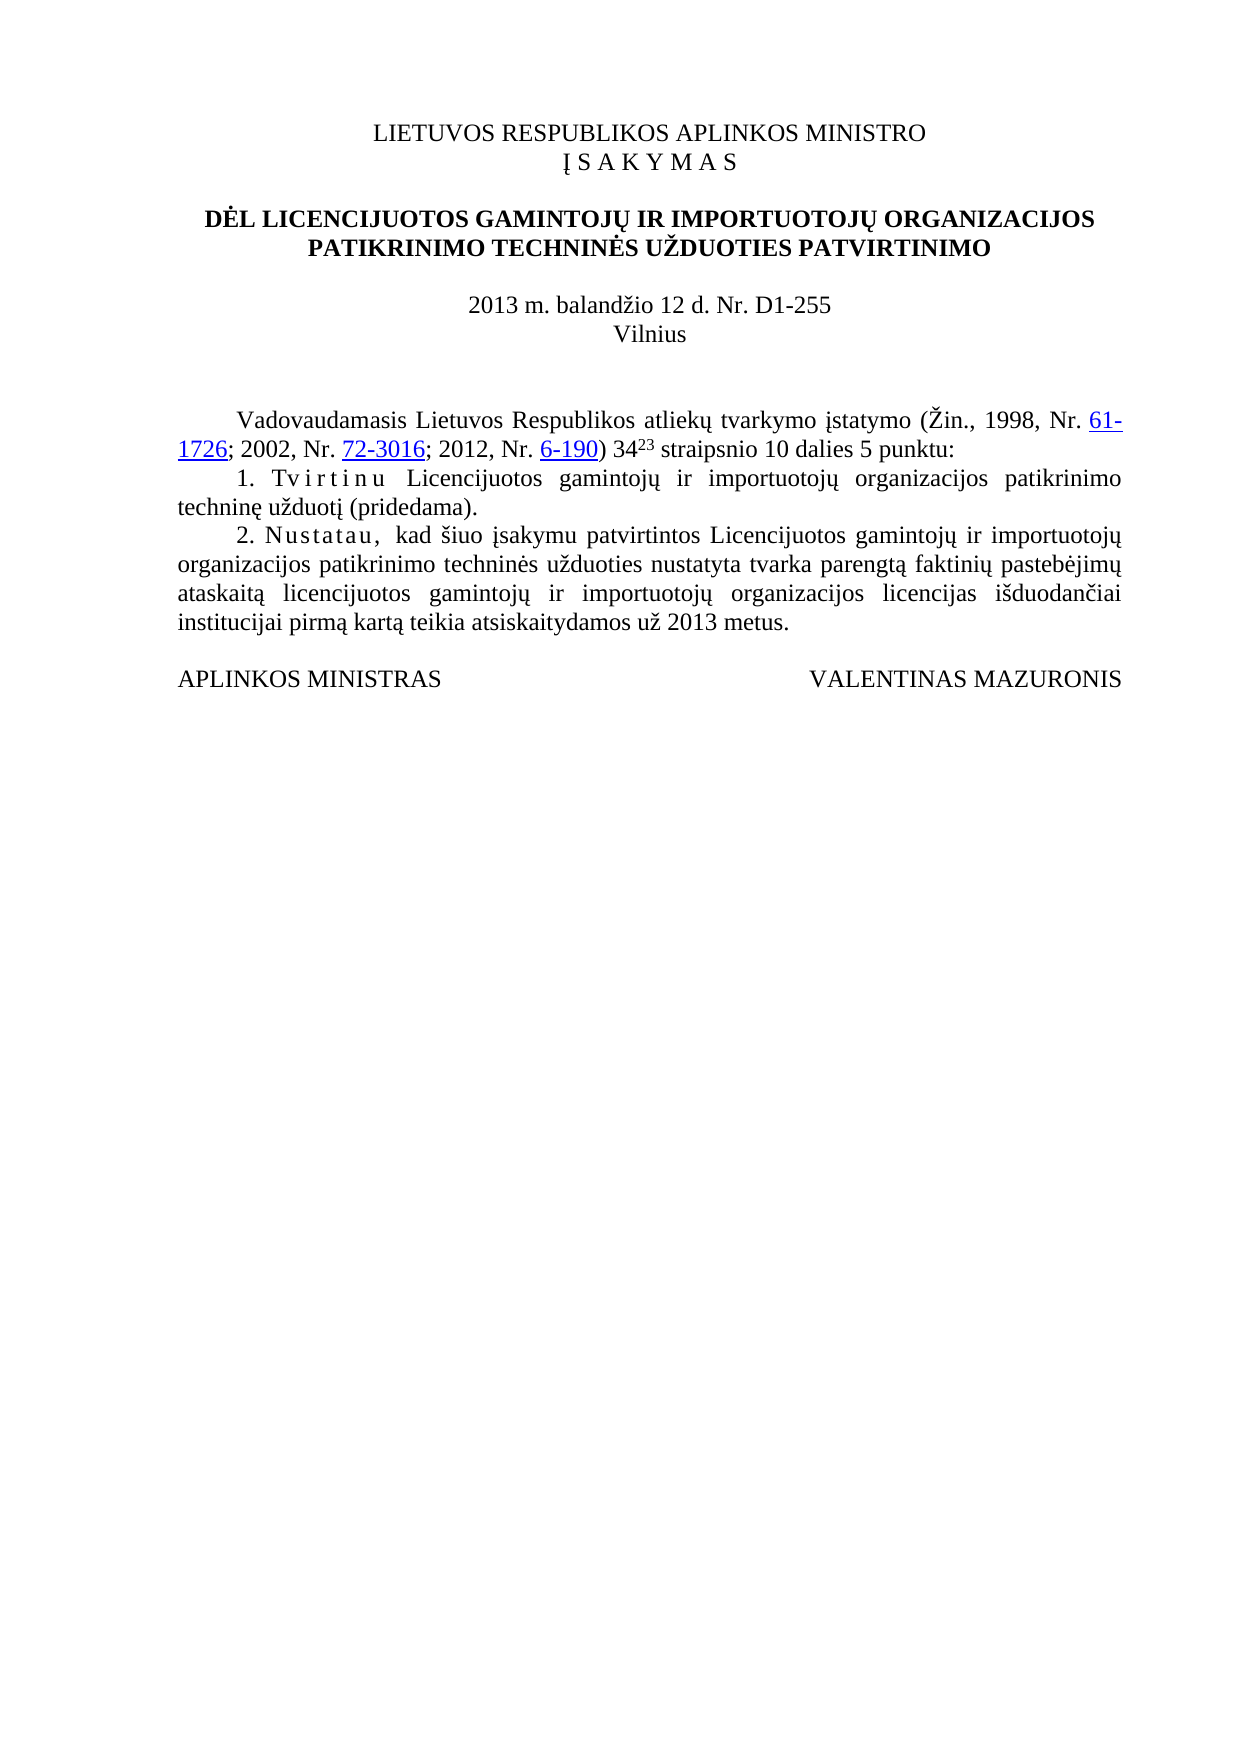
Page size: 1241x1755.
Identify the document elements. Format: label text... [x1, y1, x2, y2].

text Aplinkos ministras Valentinas Mazuronis [177, 664, 1122, 693]
text Vadovaudamasis Lietuvos Respublikos atliekų tvarkymo įstatymo (Žin., 1998, Nr. 61-1726; 2002, Nr. 72-3016; 2012, Nr. 6-190) 3423 straipsnio 10 dalies 5 punktu: [177, 406, 1122, 463]
text 2013 m. balandžio 12 d. Nr. D1-255 [177, 291, 1122, 319]
text 2. Nustatau, kad šiuo įsakymu patvirtintos Licencijuotos gamintojų ir importuotojų organizacijos patikrinimo techninės užduoties nustatyta tvarka parengtą faktinių pastebėjimų ataskaitą licencijuotos gamintojų ir importuotojų organizacijos licencijas išduodančiai institucijai pirmą kartą teikia atsiskaitydamos už 2013 metus. [177, 521, 1122, 636]
text Vilnius [177, 319, 1122, 348]
text LIETUVOS RESPUBLIKOS APLINKOS MINISTRO [177, 118, 1122, 147]
text 1. Tvirtinu Licencijuotos gamintojų ir importuotojų organizacijos patikrinimo techninę užduotį (pridedama). [177, 463, 1122, 521]
text DĖL LICENCIJUOTOS GAMINTOJŲ IR IMPORTUOTOJŲ ORGANIZACIJOS patikrinimo techninės užduoties PATVIRTINIMO [177, 204, 1122, 262]
text Į S A K Y M A S [177, 147, 1122, 176]
